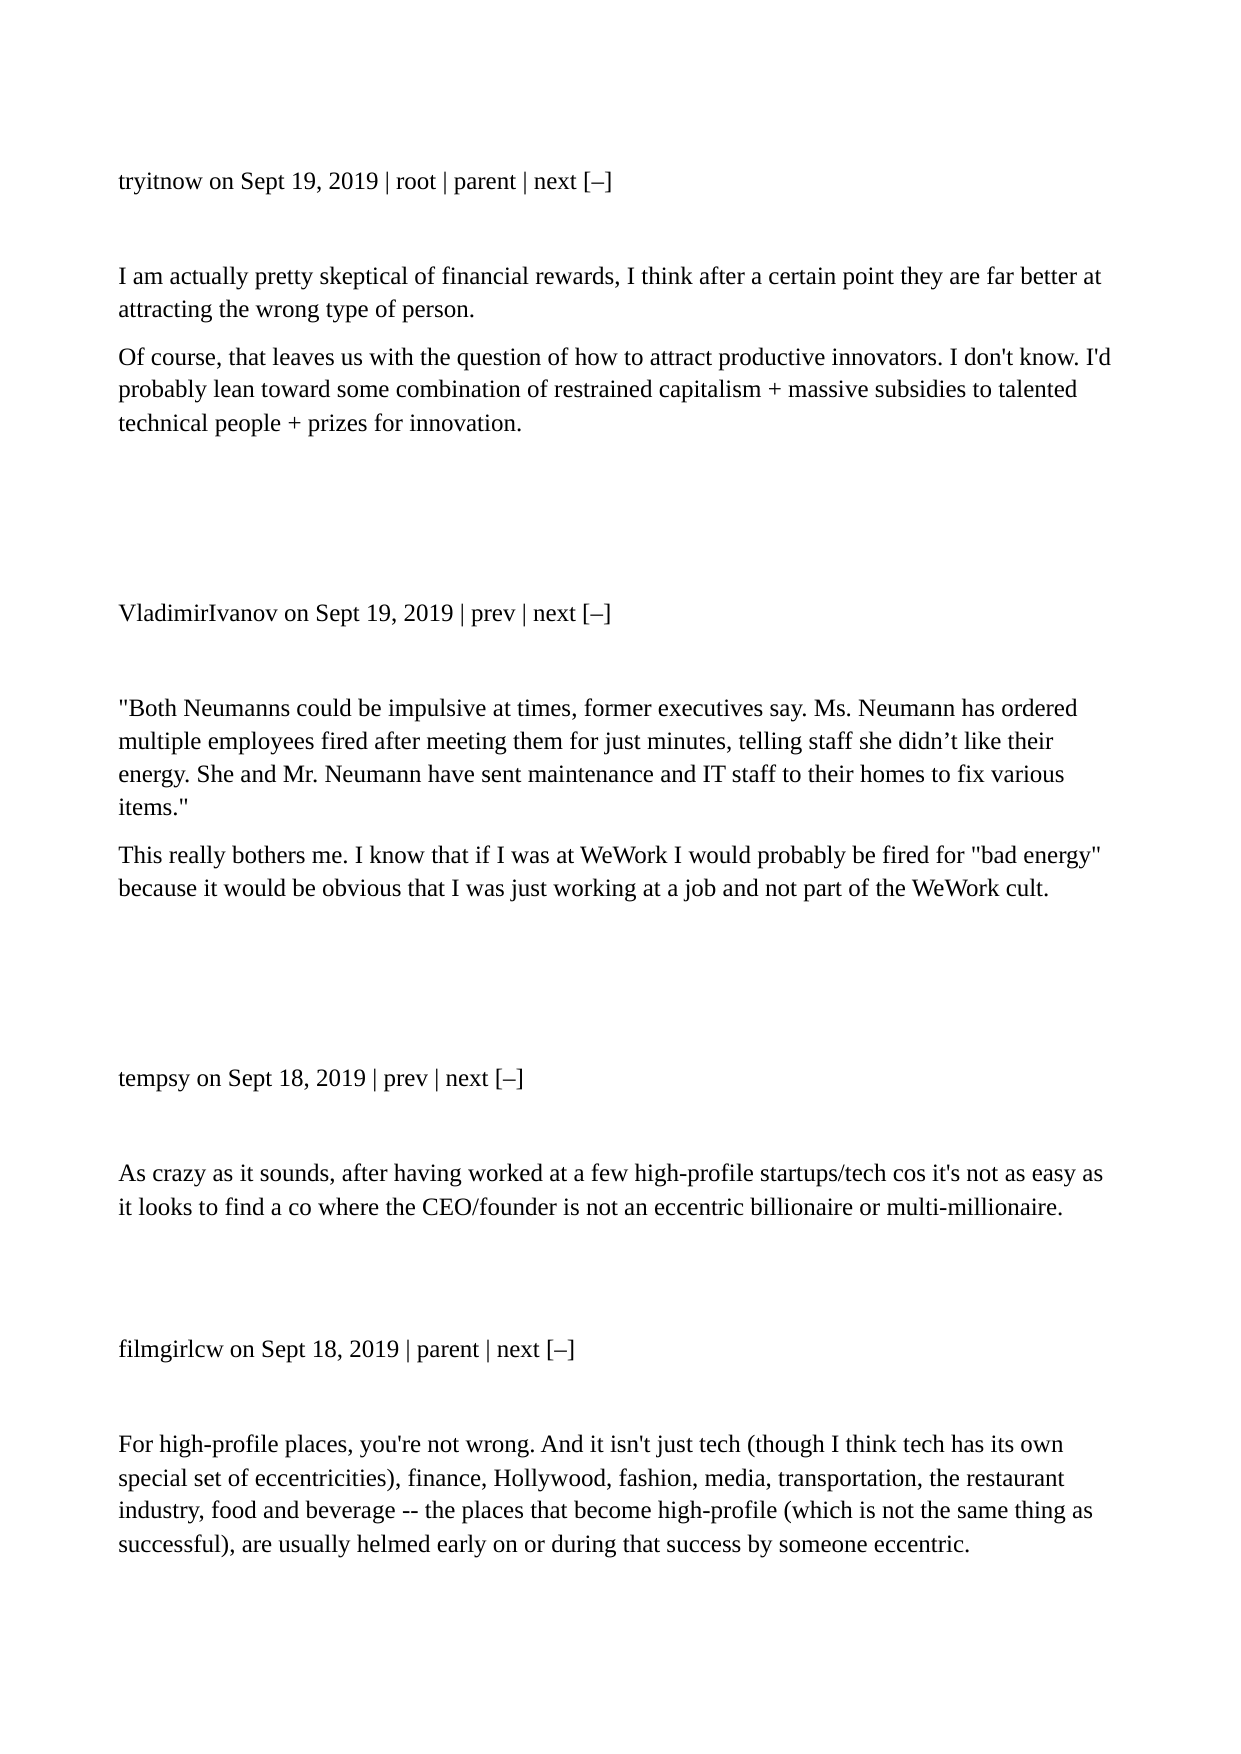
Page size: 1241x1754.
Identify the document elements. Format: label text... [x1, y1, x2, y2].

text As crazy as it sounds, after having worked at a few high-profile startups/tech cos it's not as easy as it looks to find a co where the CEO/founder is not an eccentric billionaire or multi-millionaire. [118, 1158, 1122, 1220]
text filmgirlcw on Sept 18, 2019 | parent | next [–] [118, 1334, 1122, 1363]
text tryitnow on Sept 19, 2019 | root | parent | next [–] [118, 166, 1122, 194]
text tempsy on Sept 18, 2019 | prev | next [–] [118, 1063, 1122, 1092]
text Of course, that leaves us with the question of how to attract productive innovators. I don't know. I'd probably lean toward some combination of restrained capitalism + massive subsidies to talented technical people + prizes for innovation. [118, 342, 1122, 436]
text VladimirIvanov on Sept 19, 2019 | prev | next [–] [118, 598, 1122, 627]
text This really bothers me. I know that if I was at WeWork I would probably be fired for "bad energy" because it would be obvious that I was just working at a job and not part of the WeWork cult. [118, 840, 1122, 902]
text For high-profile places, you're not wrong. And it isn't just tech (though I think tech has its own special set of eccentricities), finance, Hollywood, fashion, media, transportation, the restaurant industry, food and beverage -- the places that become high-profile (which is not the same thing as successful), are usually helmed early on or during that success by someone eccentric. [118, 1429, 1122, 1557]
text "Both Neumanns could be impulsive at times, former executives say. Ms. Neumann has ordered multiple employees fired after meeting them for just minutes, telling staff she didn’t like their energy. She and Mr. Neumann have sent maintenance and IT staff to their homes to fix various items." [118, 693, 1122, 821]
text I am actually pretty skeptical of financial rewards, I think after a certain point they are far better at attracting the wrong type of person. [118, 261, 1122, 323]
